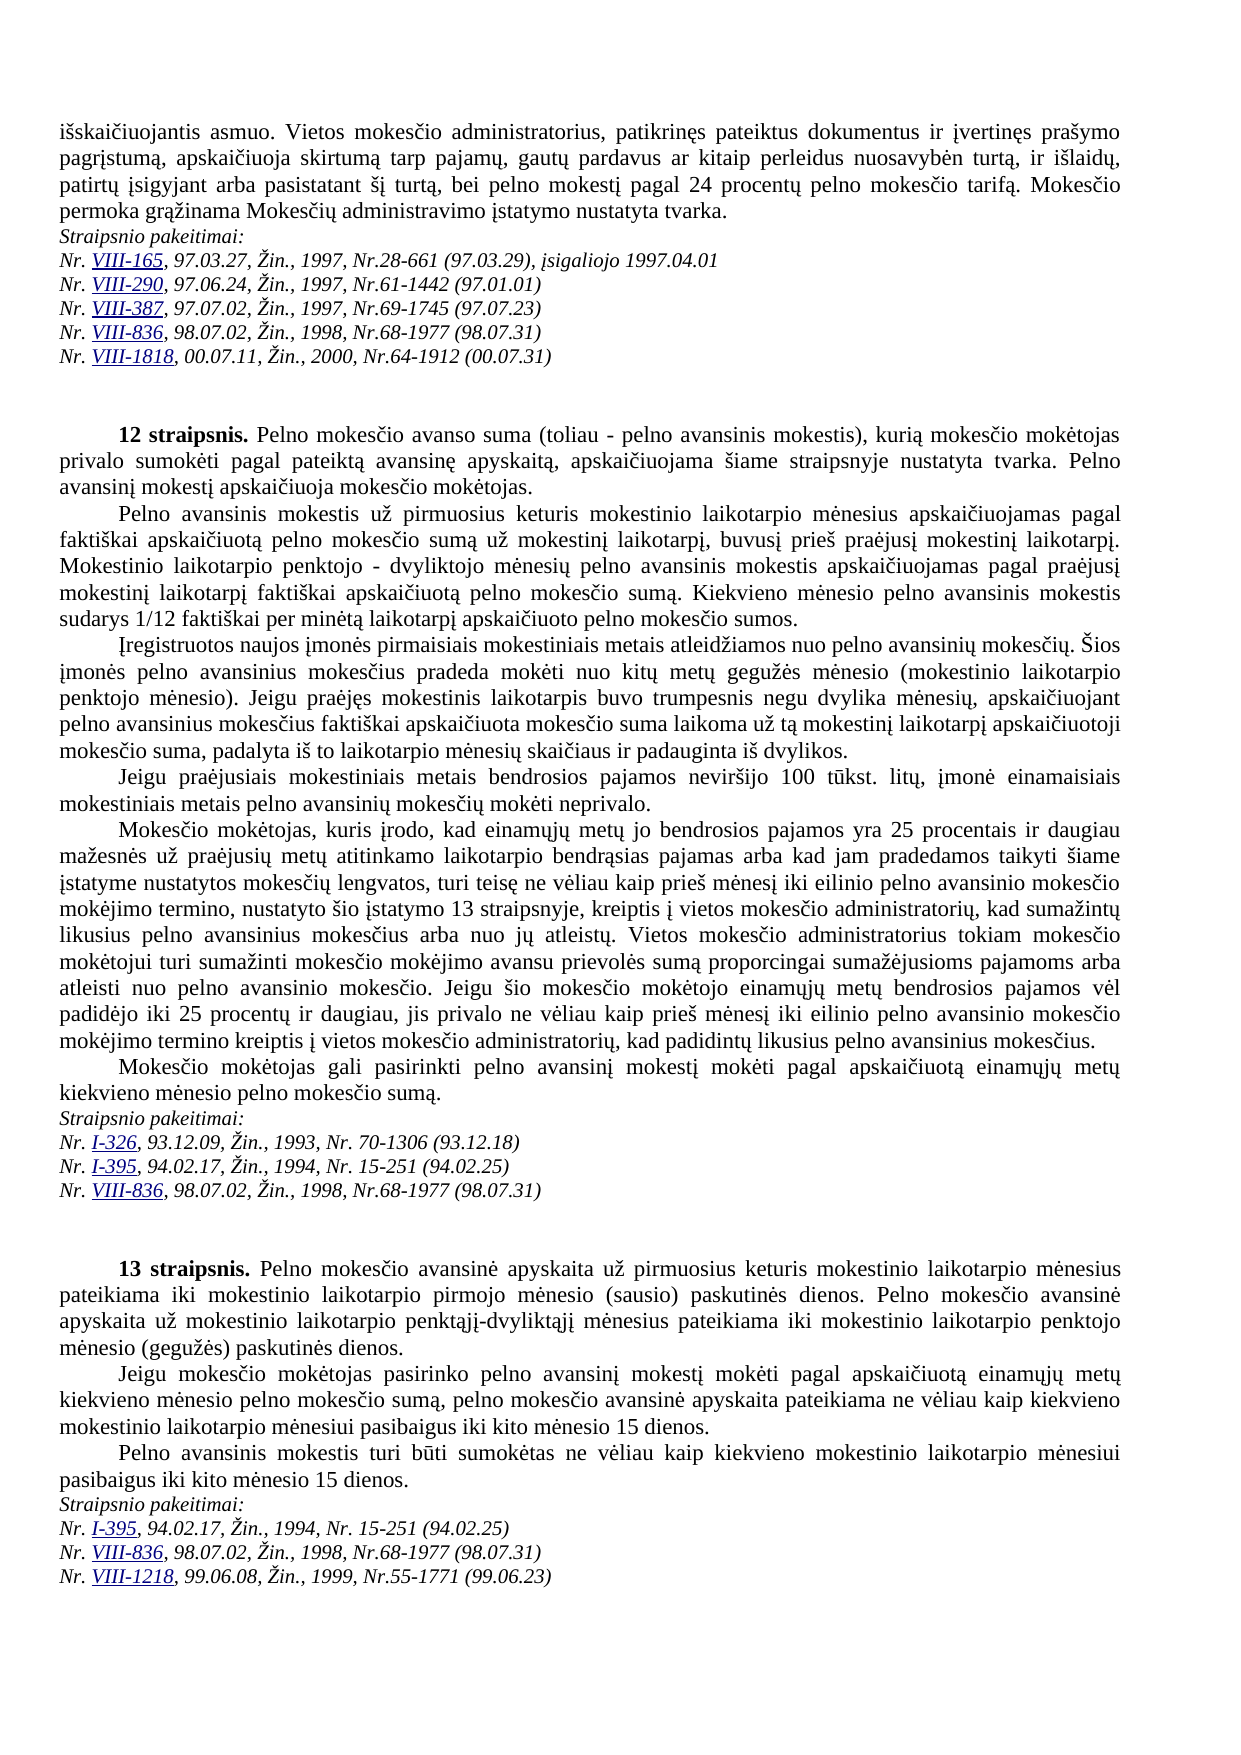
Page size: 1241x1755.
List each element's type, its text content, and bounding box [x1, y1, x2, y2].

text Nr. VIII-290, 97.06.24, Žin., 1997, Nr.61-1442 (97.01.01) [59, 272, 1122, 296]
text Pelno avansinis mokestis turi būti sumokėtas ne vėliau kaip kiekvieno mokestinio laikotarpio mėnesiui pasibaigus iki kito mėnesio 15 dienos. [59, 1439, 1122, 1492]
text Nr. VIII-165, 97.03.27, Žin., 1997, Nr.28-661 (97.03.29), įsigaliojo 1997.04.01 [59, 248, 1122, 272]
text išskaičiuojantis asmuo. Vietos mokesčio administratorius, patikrinęs pateiktus dokumentus ir įvertinęs prašymo pagrįstumą, apskaičiuoja skirtumą tarp pajamų, gautų pardavus ar kitaip perleidus nuosavybėn turtą, ir išlaidų, patirtų įsigyjant arba pasistatant šį turtą, bei pelno mokestį pagal 24 procentų pelno mokesčio tarifą. Mokesčio permoka grąžinama Mokesčių administravimo įstatymo nustatyta tvarka. [59, 118, 1122, 223]
text Nr. VIII-387, 97.07.02, Žin., 1997, Nr.69-1745 (97.07.23) [59, 296, 1122, 320]
text 12 straipsnis. Pelno mokesčio avanso suma (toliau - pelno avansinis mokestis), kurią mokesčio mokėtojas privalo sumokėti pagal pateiktą avansinę apyskaitą, apskaičiuojama šiame straipsnyje nustatyta tvarka. Pelno avansinį mokestį apskaičiuoja mokesčio mokėtojas. [59, 421, 1122, 500]
text Jeigu praėjusiais mokestiniais metais bendrosios pajamos neviršijo 100 tūkst. litų, įmonė einamaisiais mokestiniais metais pelno avansinių mokesčių mokėti neprivalo. [59, 763, 1122, 816]
text Nr. I-326, 93.12.09, Žin., 1993, Nr. 70-1306 (93.12.18) [59, 1130, 1122, 1154]
text Straipsnio pakeitimai: [59, 223, 1122, 248]
text Nr. I-395, 94.02.17, Žin., 1994, Nr. 15-251 (94.02.25) [59, 1516, 1122, 1540]
text Mokesčio mokėtojas gali pasirinkti pelno avansinį mokestį mokėti pagal apskaičiuotą einamųjų metų kiekvieno mėnesio pelno mokesčio sumą. [59, 1053, 1122, 1106]
text Straipsnio pakeitimai: [59, 1492, 1122, 1516]
text Nr. VIII-836, 98.07.02, Žin., 1998, Nr.68-1977 (98.07.31) [59, 320, 1122, 344]
text Pelno avansinis mokestis už pirmuosius keturis mokestinio laikotarpio mėnesius apskaičiuojamas pagal faktiškai apskaičiuotą pelno mokesčio sumą už mokestinį laikotarpį, buvusį prieš praėjusį mokestinį laikotarpį. Mokestinio laikotarpio penktojo - dvyliktojo mėnesių pelno avansinis mokestis apskaičiuojamas pagal praėjusį mokestinį laikotarpį faktiškai apskaičiuotą pelno mokesčio sumą. Kiekvieno mėnesio pelno avansinis mokestis sudarys 1/12 faktiškai per minėtą laikotarpį apskaičiuoto pelno mokesčio sumos. [59, 500, 1122, 631]
text Nr. VIII-1818, 00.07.11, Žin., 2000, Nr.64-1912 (00.07.31) [59, 344, 1122, 368]
text Nr. VIII-836, 98.07.02, Žin., 1998, Nr.68-1977 (98.07.31) [59, 1178, 1122, 1202]
text Straipsnio pakeitimai: [59, 1106, 1122, 1130]
text Jeigu mokesčio mokėtojas pasirinko pelno avansinį mokestį mokėti pagal apskaičiuotą einamųjų metų kiekvieno mėnesio pelno mokesčio sumą, pelno mokesčio avansinė apyskaita pateikiama ne vėliau kaip kiekvieno mokestinio laikotarpio mėnesiui pasibaigus iki kito mėnesio 15 dienos. [59, 1360, 1122, 1439]
text Nr. I-395, 94.02.17, Žin., 1994, Nr. 15-251 (94.02.25) [59, 1154, 1122, 1178]
text 13 straipsnis. Pelno mokesčio avansinė apyskaita už pirmuosius keturis mokestinio laikotarpio mėnesius pateikiama iki mokestinio laikotarpio pirmojo mėnesio (sausio) paskutinės dienos. Pelno mokesčio avansinė apyskaita už mokestinio laikotarpio penktąjį-dvyliktąjį mėnesius pateikiama iki mokestinio laikotarpio penktojo mėnesio (gegužės) paskutinės dienos. [59, 1255, 1122, 1360]
text Įregistruotos naujos įmonės pirmaisiais mokestiniais metais atleidžiamos nuo pelno avansinių mokesčių. Šios įmonės pelno avansinius mokesčius pradeda mokėti nuo kitų metų gegužės mėnesio (mokestinio laikotarpio penktojo mėnesio). Jeigu praėjęs mokestinis laikotarpis buvo trumpesnis negu dvylika mėnesių, apskaičiuojant pelno avansinius mokesčius faktiškai apskaičiuota mokesčio suma laikoma už tą mokestinį laikotarpį apskaičiuotoji mokesčio suma, padalyta iš to laikotarpio mėnesių skaičiaus ir padauginta iš dvylikos. [59, 631, 1122, 763]
text Mokesčio mokėtojas, kuris įrodo, kad einamųjų metų jo bendrosios pajamos yra 25 procentais ir daugiau mažesnės už praėjusių metų atitinkamo laikotarpio bendrąsias pajamas arba kad jam pradedamos taikyti šiame įstatyme nustatytos mokesčių lengvatos, turi teisę ne vėliau kaip prieš mėnesį iki eilinio pelno avansinio mokesčio mokėjimo termino, nustatyto šio įstatymo 13 straipsnyje, kreiptis į vietos mokesčio administratorių, kad sumažintų likusius pelno avansinius mokesčius arba nuo jų atleistų. Vietos mokesčio administratorius tokiam mokesčio mokėtojui turi sumažinti mokesčio mokėjimo avansu prievolės sumą proporcingai sumažėjusioms pajamoms arba atleisti nuo pelno avansinio mokesčio. Jeigu šio mokesčio mokėtojo einamųjų metų bendrosios pajamos vėl padidėjo iki 25 procentų ir daugiau, jis privalo ne vėliau kaip prieš mėnesį iki eilinio pelno avansinio mokesčio mokėjimo termino kreiptis į vietos mokesčio administratorių, kad padidintų likusius pelno avansinius mokesčius. [59, 816, 1122, 1053]
text Nr. VIII-836, 98.07.02, Žin., 1998, Nr.68-1977 (98.07.31) [59, 1540, 1122, 1564]
text Nr. VIII-1218, 99.06.08, Žin., 1999, Nr.55-1771 (99.06.23) [59, 1564, 1122, 1588]
